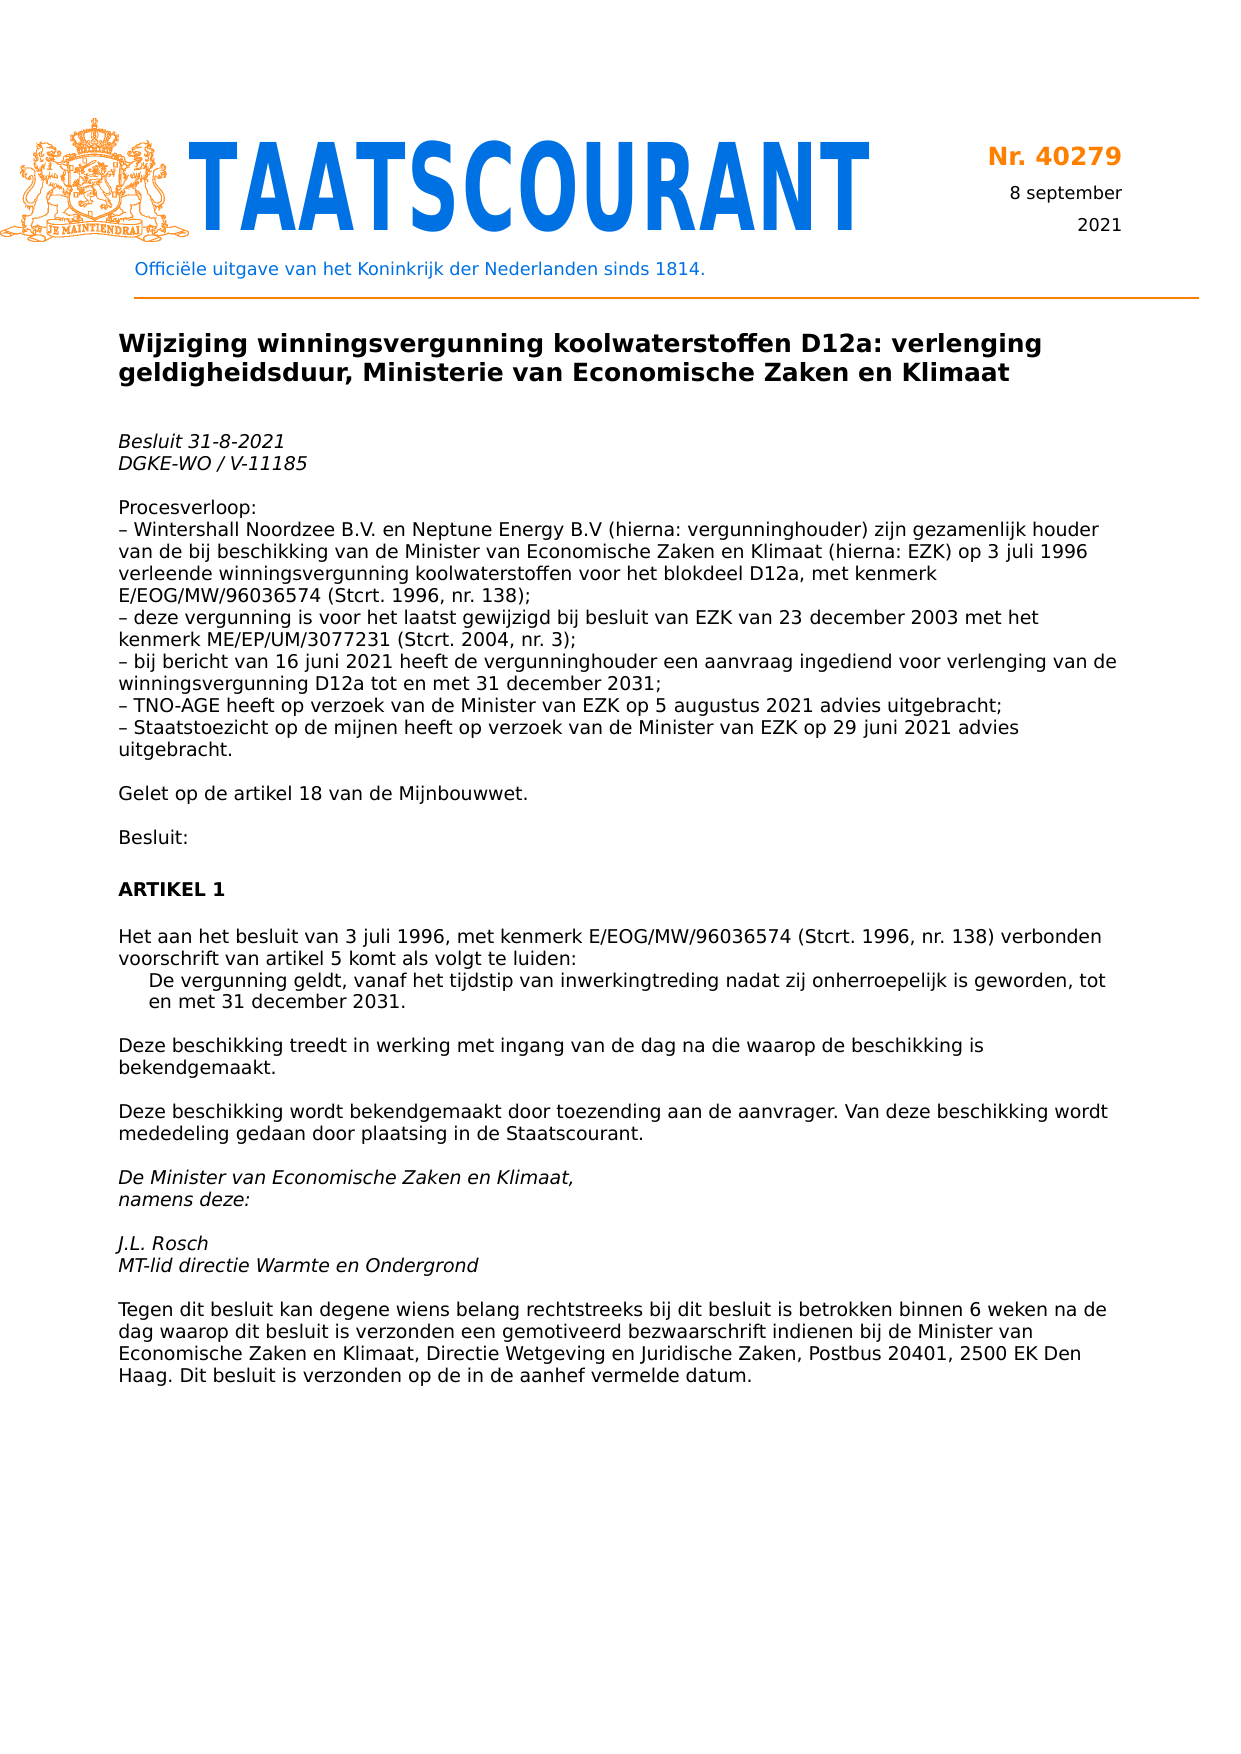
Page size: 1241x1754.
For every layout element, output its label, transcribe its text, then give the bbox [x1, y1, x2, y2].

text – bij bericht van 16 juni 2021 heeft de vergunninghouder een aanvraag ingediend voor verlenging van de winningsvergunning D12a tot en met 31 december 2031; [118, 651, 1122, 695]
text – deze vergunning is voor het laatst gewijzigd bij besluit van EZK van 23 december 2003 met het kenmerk ME/EP/UM/3077231 (Stcrt. 2004, nr. 3); [118, 607, 1122, 651]
text De Minister van Economische Zaken en Klimaat, namens deze: J.L. Rosch MT-lid directie Warmte en Ondergrond [118, 1167, 1122, 1277]
text – Wintershall Noordzee B.V. en Neptune Energy B.V (hierna: vergunninghouder) zijn gezamenlijk houder van de bij beschikking van de Minister van Economische Zaken en Klimaat (hierna: EZK) op 3 juli 1996 verleende winningsvergunning koolwaterstoffen voor het blokdeel D12a, met kenmerk E/EOG/MW/96036574 (Stcrt. 1996, nr. 138); [118, 519, 1122, 607]
table_cell 2021 [939, 209, 1199, 259]
text Tegen dit besluit kan degene wiens belang rechtstreeks bij dit besluit is betrokken binnen 6 weken na de dag waarop dit besluit is verzonden een gemotiveerd bezwaarschrift indienen bij de Minister van Economische Zaken en Klimaat, Directie Wetgeving en Juridische Zaken, Postbus 20401, 2500 EK Den Haag. Dit besluit is verzonden op de in de aanhef vermelde datum. [118, 1299, 1122, 1387]
text DGKE-WO / V-11185 [118, 453, 1122, 475]
table_header [0, 242, 134, 297]
text Deze beschikking wordt bekendgemaakt door toezending aan de aanvrager. Van deze beschikking wordt mededeling gedaan door plaatsing in de Staatscourant. [118, 1101, 1122, 1145]
table_cell 8 september [939, 177, 1199, 209]
text Het aan het besluit van 3 juli 1996, met kenmerk E/EOG/MW/96036574 (Stcrt. 1996, nr. 138) verbonden voorschrift van artikel 5 komt als volgt te luiden: [118, 926, 1122, 969]
text Gelet op de artikel 18 van de Mijnbouwwet. [118, 783, 1122, 805]
text Deze beschikking treedt in werking met ingang van de dag na die waarop de beschikking is bekendgemaakt. [118, 1035, 1122, 1079]
picture [0, 118, 189, 242]
subtitle Wijziging winningsvergunning koolwaterstoffen D12a: verlenging geldigheidsduur, Ministerie van Economische Zaken en Klimaat [118, 329, 1122, 387]
text Besluit 31-8-2021 [118, 431, 1122, 453]
text De vergunning geldt, vanaf het tijdstip van inwerkingtreding nadat zij onherroepelijk is geworden, tot en met 31 december 2031. [148, 969, 1122, 1013]
table_header Nr. 40279 [939, 118, 1199, 177]
text – TNO-AGE heeft op verzoek van de Minister van EZK op 5 augustus 2021 advies uitgebracht; [118, 695, 1122, 717]
text Besluit: [118, 827, 1122, 848]
text Procesverloop: [118, 497, 1122, 519]
text – Staatstoezicht op de mijnen heeft op verzoek van de Minister van EZK op 29 juni 2021 advies uitgebracht. [118, 717, 1122, 761]
subtitle ARTIKEL 1 [118, 878, 1122, 901]
table_cell Officiële uitgave van het Koninkrijk der Nederlanden sinds 1814. [134, 259, 1199, 297]
table_header STAATSCOURANT [134, 118, 939, 259]
